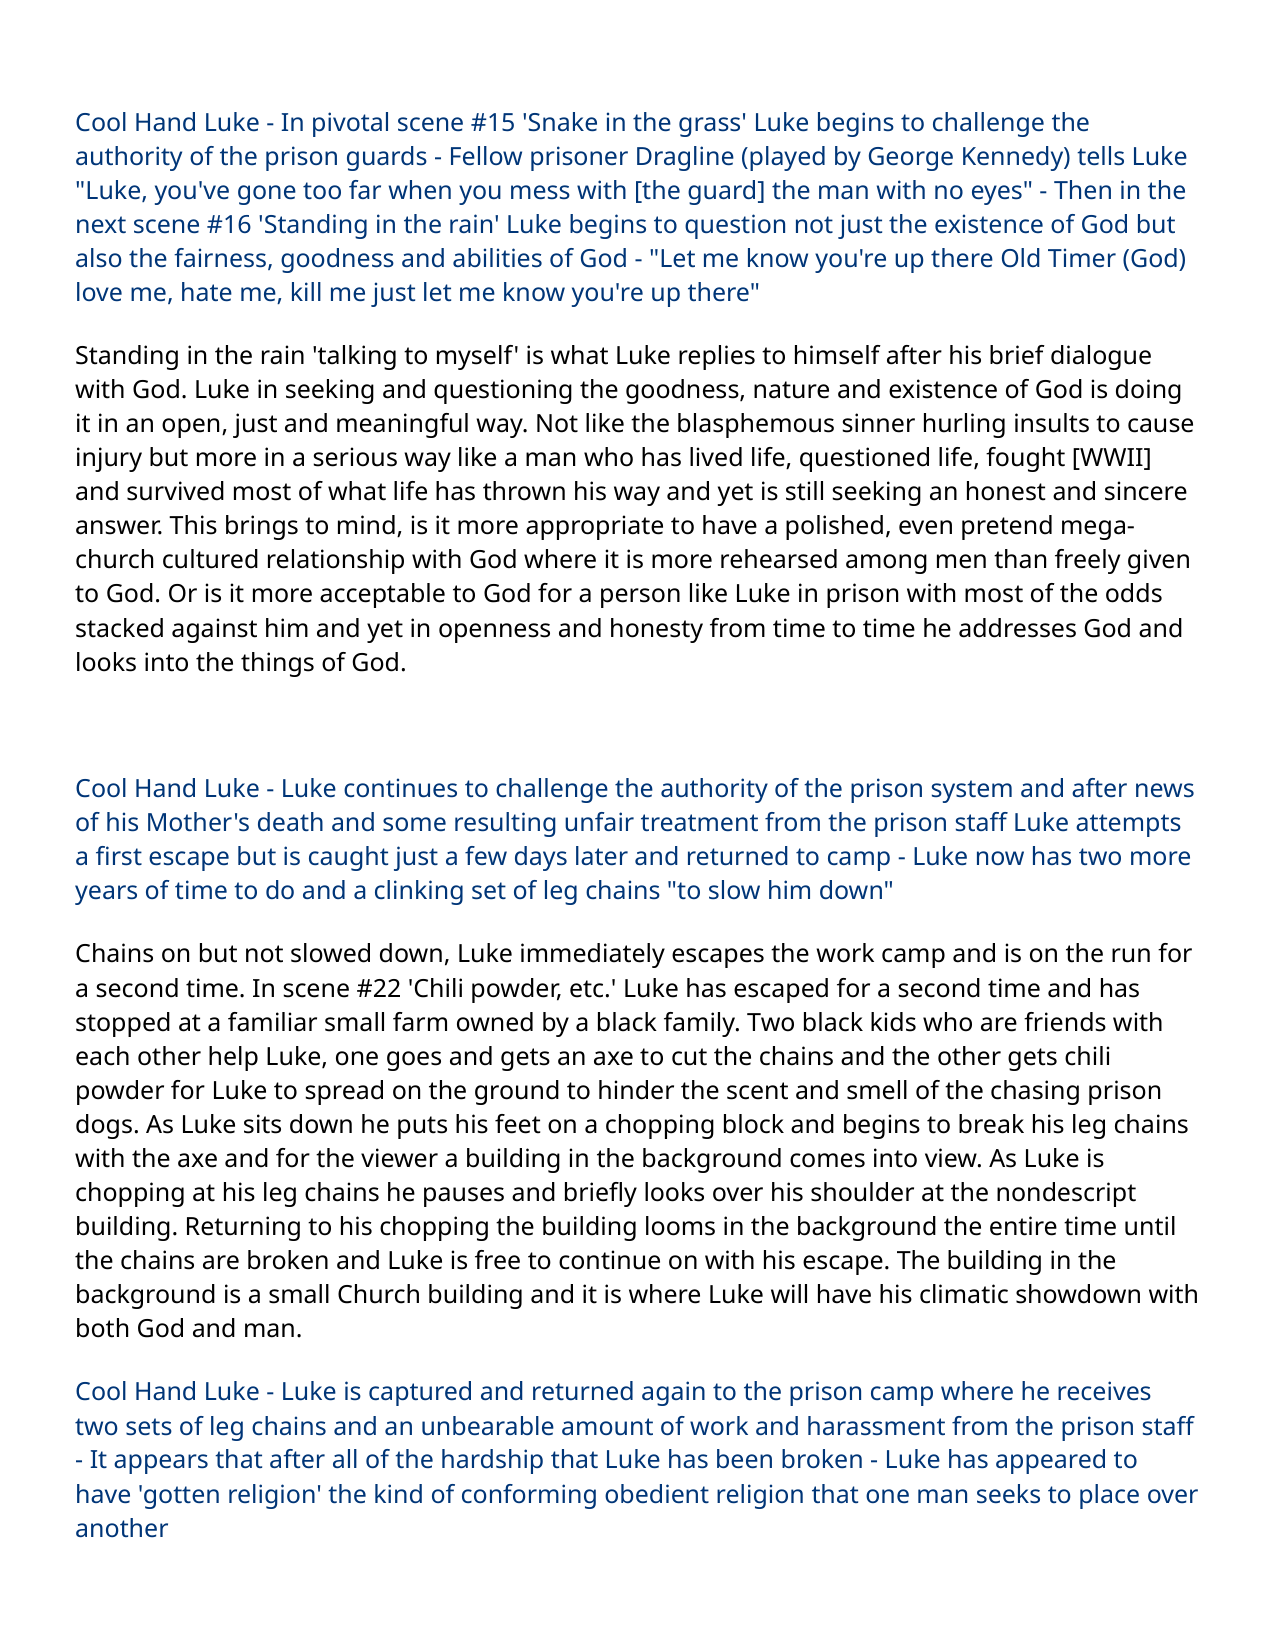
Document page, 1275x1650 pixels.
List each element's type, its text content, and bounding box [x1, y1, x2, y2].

text Standing in the rain 'talking to myself' is what Luke replies to himself after his brief dialogue with God. Luke in seeking and questioning the goodness, nature and existence of God is doing it in an open, just and meaningful way. Not like the blasphemous sinner hurling insults to cause injury but more in a serious way like a man who has lived life, questioned life, fought [WWII] and survived most of what life has thrown his way and yet is still seeking an honest and sincere answer. This brings to mind, is it more appropriate to have a polished, even pretend mega-church cultured relationship with God where it is more rehearsed among men than freely given to God. Or is it more acceptable to God for a person like Luke in prison with most of the odds stacked against him and yet in openness and honesty from time to time he addresses God and looks into the things of God. [75, 338, 1200, 678]
text Cool Hand Luke - Luke is captured and returned again to the prison camp where he receives two sets of leg chains and an unbearable amount of work and harassment from the prison staff - It appears that after all of the hardship that Luke has been broken - Luke has appeared to have 'gotten religion' the kind of conforming obedient religion that one man seeks to place over another [75, 1374, 1200, 1544]
text Cool Hand Luke - In pivotal scene #15 'Snake in the grass' Luke begins to challenge the authority of the prison guards - Fellow prisoner Dragline (played by George Kennedy) tells Luke "Luke, you've gone too far when you mess with [the guard] the man with no eyes" - Then in the next scene #16 'Standing in the rain' Luke begins to question not just the existence of God but also the fairness, goodness and abilities of God - "Let me know you're up there Old Timer (God) love me, hate me, kill me just let me know you're up there" [75, 104, 1200, 308]
text Cool Hand Luke - Luke continues to challenge the authority of the prison system and after news of his Mother's death and some resulting unfair treatment from the prison staff Luke attempts a first escape but is caught just a few days later and returned to camp - Luke now has two more years of time to do and a clinking set of leg chains "to slow him down" [75, 771, 1200, 907]
text Chains on but not slowed down, Luke immediately escapes the work camp and is on the run for a second time. In scene #22 'Chili powder, etc.' Luke has escaped for a second time and has stopped at a familiar small farm owned by a black family. Two black kids who are friends with each other help Luke, one goes and gets an axe to cut the chains and the other gets chili powder for Luke to spread on the ground to hinder the scent and smell of the chasing prison dogs. As Luke sits down he puts his feet on a chopping block and begins to break his leg chains with the axe and for the viewer a building in the background comes into view. As Luke is chopping at his leg chains he pauses and briefly looks over his shoulder at the nondescript building. Returning to his chopping the building looms in the background the entire time until the chains are broken and Luke is free to continue on with his escape. The building in the background is a small Church building and it is where Luke will have his climatic showdown with both God and man. [75, 936, 1200, 1345]
